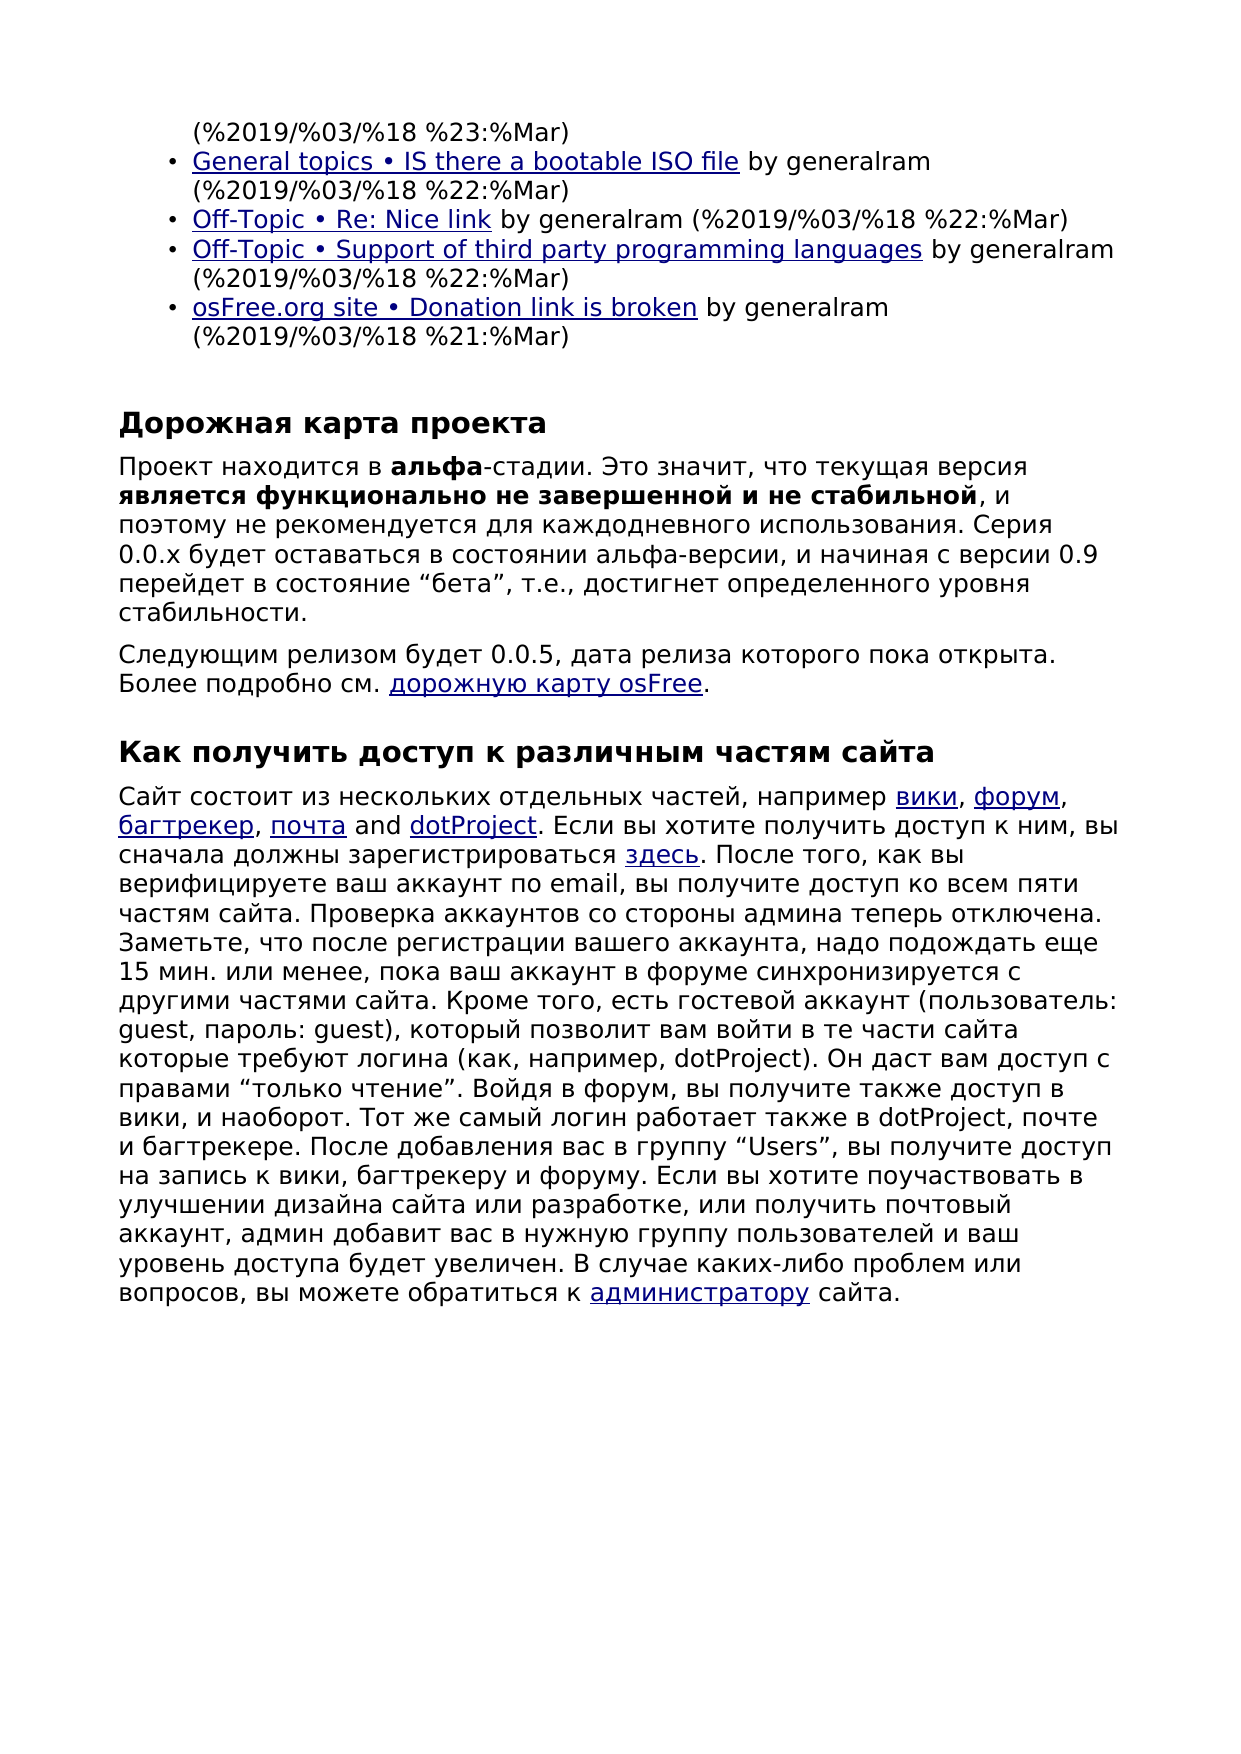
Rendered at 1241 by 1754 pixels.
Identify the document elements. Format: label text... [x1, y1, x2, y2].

subtitle Дорожная карта проекта [118, 406, 1122, 440]
text Следующим релизом будет 0.0.5, дата релиза которого пока открыта. Более подробно см. дорожную карту osFree. [118, 640, 1122, 698]
list (%2019/%03/%18 %23:%Mar) [177, 118, 1122, 147]
subtitle Как получить доступ к различным частям сайта [118, 736, 1122, 770]
list General topics • IS there a bootable ISO file by generalram (%2019/%03/%18 %22:%Mar) [177, 147, 1122, 206]
list Off-Topic • Re: Nice link by generalram (%2019/%03/%18 %22:%Mar) [177, 206, 1122, 235]
text Сайт состоит из нескольких отдельных частей, например вики, форум, багтрекер, почта and dotProject. Если вы хотите получить доступ к ним, вы сначала должны зарегистрироваться здесь. После того, как вы верифицируете ваш аккаунт по email, вы получите доступ ко всем пяти частям сайта. Проверка аккаунтов со стороны админа теперь отключена. Заметьте, что после регистрации вашего аккаунта, надо подождать еще 15 мин. или менее, пока ваш аккаунт в форуме синхронизируется с другими частями сайта. Кроме того, есть гостевой аккаунт (пользователь: guest, пароль: guest), который позволит вам войти в те части сайта которые требуют логина (как, например, dotProject). Он даст вам доступ с правами “только чтение”. Войдя в форум, вы получите также доступ в вики, и наоборот. Тот же самый логин работает также в dotProject, почте и багтрекере. После добавления вас в группу “Users”, вы получите доступ на запись к вики, багтрекеру и форуму. Если вы хотите поучаствовать в улучшении дизайна сайта или разработке, или получить почтовый аккаунт, админ добавит вас в нужную группу пользователей и ваш уровень доступа будет увеличен. В случае каких-либо проблем или вопросов, вы можете обратиться к администратору сайта. [118, 782, 1122, 1307]
list osFree.org site • Donation link is broken by generalram (%2019/%03/%18 %21:%Mar) [177, 293, 1122, 351]
text Проект находится в альфа-стадии. Это значит, что текущая версия является функционально не завершенной и не стабильной, и поэтому не рекомендуется для каждодневного использования. Серия 0.0.x будет оставаться в состоянии альфа-версии, и начиная с версии 0.9 перейдет в состояние “бета”, т.е., достигнет определенного уровня стабильности. [118, 452, 1122, 627]
list Off-Topic • Support of third party programming languages by generalram (%2019/%03/%18 %22:%Mar) [177, 235, 1122, 293]
